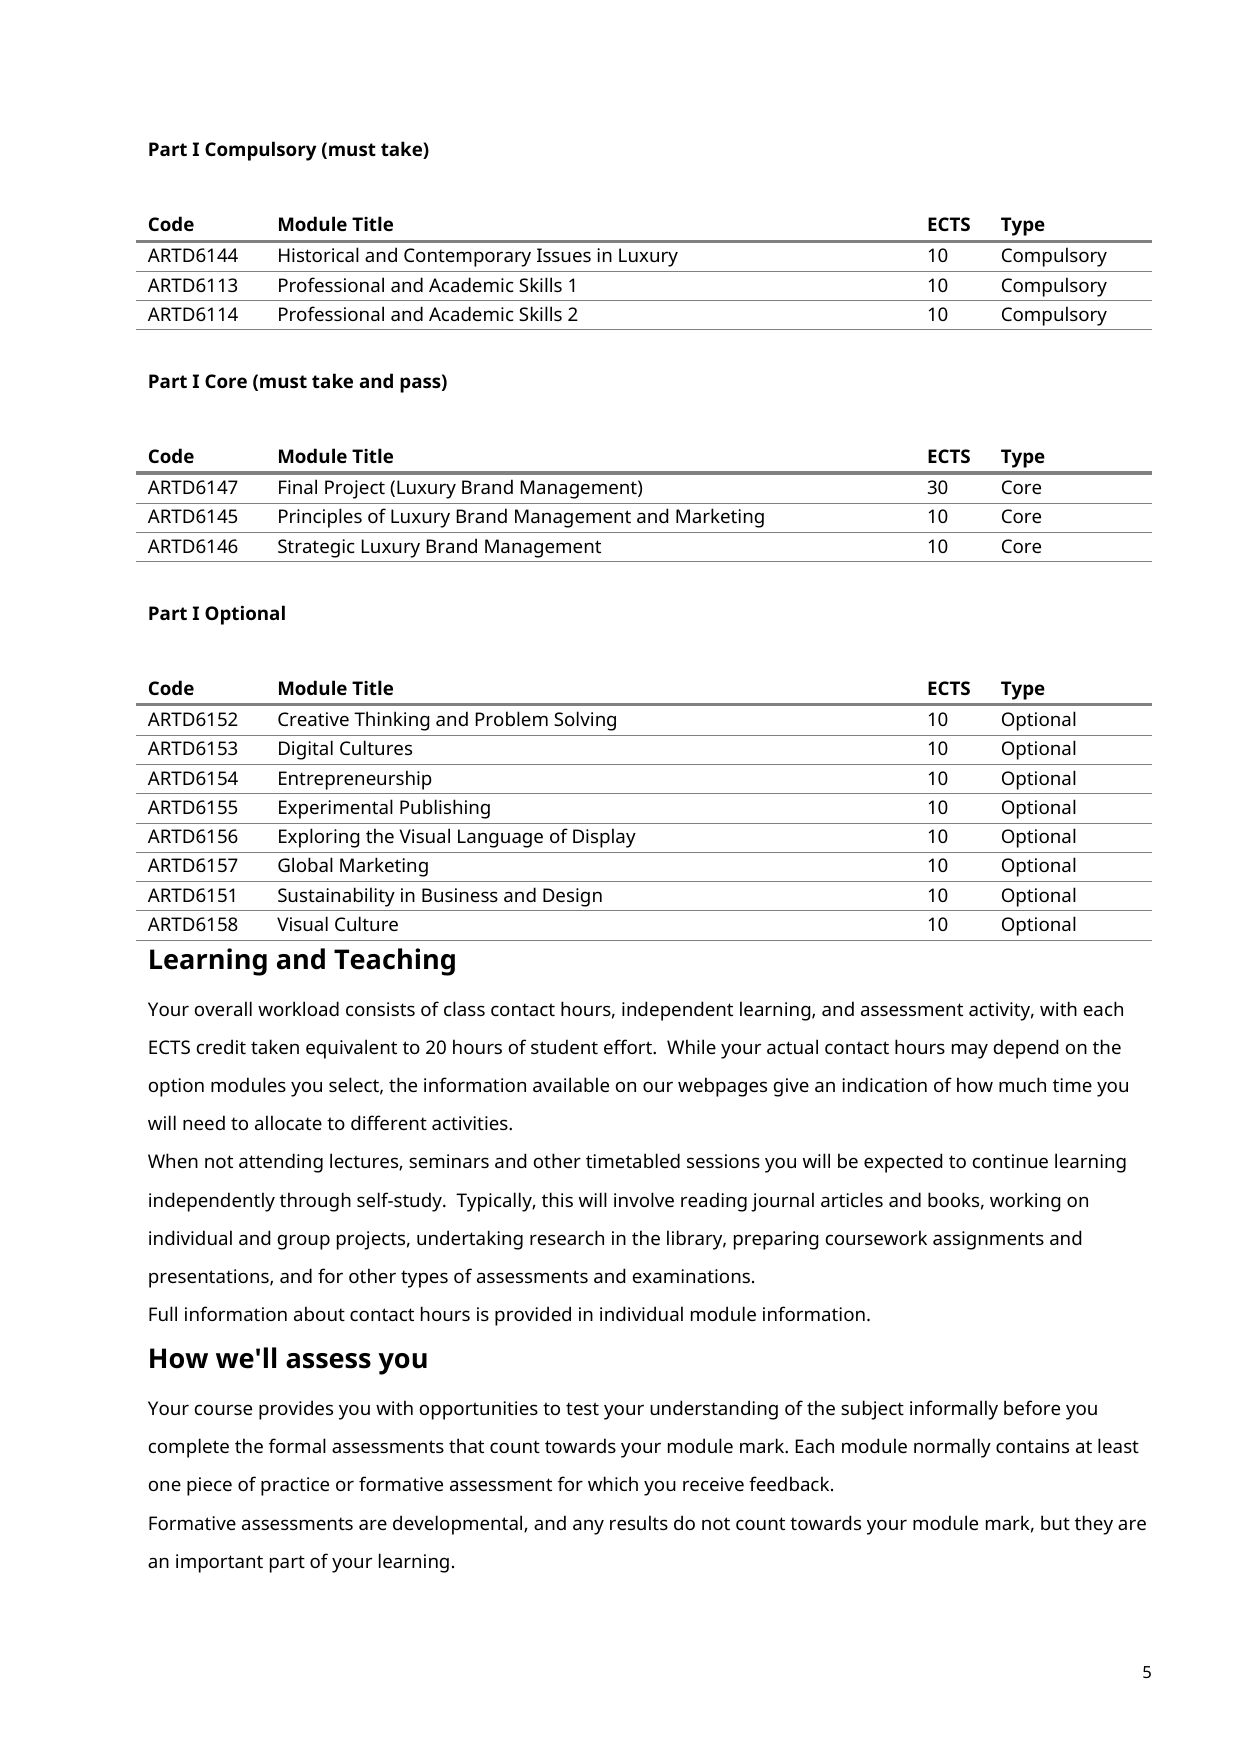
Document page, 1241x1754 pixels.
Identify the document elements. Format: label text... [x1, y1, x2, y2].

table_cell Historical and Contemporary Issues in Luxury [266, 243, 916, 271]
table_cell Sustainability in Business and Design [266, 882, 916, 910]
table_cell ARTD6144 [136, 243, 266, 271]
table_cell Optional [989, 736, 1152, 764]
table_cell Part I Compulsory (must take) [136, 137, 1152, 211]
table_cell Optional [989, 824, 1152, 852]
table_cell ARTD6114 [136, 301, 266, 329]
table_cell ARTD6155 [136, 794, 266, 822]
table_cell 10 [916, 736, 989, 764]
table_cell ECTS [916, 443, 989, 471]
text When not attending lectures, seminars and other timetabled sessions you will be expected to continue learning independently through self-study. Typically, this will involve reading journal articles and books, working on individual and group projects, undertaking research in the library, preparing coursework assignments and presentations, and for other types of assessments and examinations. [148, 1149, 1152, 1289]
table_cell ARTD6146 [136, 533, 266, 561]
table_cell Experimental Publishing [266, 794, 916, 822]
table_cell ARTD6113 [136, 272, 266, 300]
table_cell ECTS [916, 211, 989, 239]
table_cell 10 [916, 824, 989, 852]
table_cell ARTD6152 [136, 706, 266, 734]
table_cell Creative Thinking and Problem Solving [266, 706, 916, 734]
table_cell Global Marketing [266, 853, 916, 881]
table_cell 10 [916, 706, 989, 734]
table_cell Module Title [266, 443, 916, 471]
table_cell Compulsory [989, 301, 1152, 329]
table_cell ARTD6154 [136, 765, 266, 793]
table_cell Exploring the Visual Language of Display [266, 824, 916, 852]
subtitle How we'll assess you [148, 1340, 1152, 1377]
table_cell Visual Culture [266, 911, 916, 939]
table_cell 10 [916, 533, 989, 561]
table_cell 10 [916, 911, 989, 939]
table_cell 10 [916, 882, 989, 910]
table_cell Optional [989, 882, 1152, 910]
table_cell 10 [916, 765, 989, 793]
table_cell Code [136, 211, 266, 239]
text Formative assessments are developmental, and any results do not count towards your module mark, but they are an important part of your learning. [148, 1510, 1152, 1574]
table_cell ARTD6156 [136, 824, 266, 852]
table_cell Final Project (Luxury Brand Management) [266, 475, 916, 503]
table_cell Optional [989, 911, 1152, 939]
table_cell Type [989, 675, 1152, 703]
table_cell Part I Core (must take and pass) [136, 330, 1152, 443]
table_cell 10 [916, 272, 989, 300]
text Your course provides you with opportunities to test your understanding of the subject informally before you complete the formal assessments that count towards your module mark. Each module normally contains at least one piece of practice or formative assessment for which you receive feedback. [148, 1395, 1152, 1497]
table_cell ARTD6145 [136, 504, 266, 532]
table_cell ARTD6151 [136, 882, 266, 910]
table_cell Compulsory [989, 272, 1152, 300]
table_cell Module Title [266, 211, 916, 239]
table_cell ARTD6157 [136, 853, 266, 881]
table_cell 30 [916, 475, 989, 503]
table_cell ARTD6153 [136, 736, 266, 764]
table_cell Entrepreneurship [266, 765, 916, 793]
table_cell Optional [989, 853, 1152, 881]
table_cell Core [989, 475, 1152, 503]
table_cell Compulsory [989, 243, 1152, 271]
table_cell Optional [989, 706, 1152, 734]
table_cell ARTD6158 [136, 911, 266, 939]
table_cell Professional and Academic Skills 2 [266, 301, 916, 329]
table_cell 10 [916, 243, 989, 271]
table_cell Core [989, 533, 1152, 561]
subtitle Learning and Teaching [148, 941, 1152, 977]
table_cell Optional [989, 794, 1152, 822]
table_cell Type [989, 443, 1152, 471]
table_cell Part I Optional [136, 562, 1152, 675]
table_cell Code [136, 443, 266, 471]
table_cell Type [989, 211, 1152, 239]
table_cell Professional and Academic Skills 1 [266, 272, 916, 300]
table_cell 10 [916, 301, 989, 329]
table_cell Digital Cultures [266, 736, 916, 764]
table_cell 10 [916, 504, 989, 532]
text Full information about contact hours is provided in individual module information. [148, 1302, 1152, 1327]
table_cell 10 [916, 853, 989, 881]
table_cell Core [989, 504, 1152, 532]
table_cell Module Title [266, 675, 916, 703]
table_cell Code [136, 675, 266, 703]
text Your overall workload consists of class contact hours, independent learning, and assessment activity, with each ECTS credit taken equivalent to 20 hours of student effort. While your actual contact hours may depend on the option modules you select, the information available on our webpages give an indication of how much time you will need to allocate to different activities. [148, 996, 1152, 1136]
table_cell Strategic Luxury Brand Management [266, 533, 916, 561]
table_cell Optional [989, 765, 1152, 793]
table_cell Principles of Luxury Brand Management and Marketing [266, 504, 916, 532]
table_cell ECTS [916, 675, 989, 703]
table_cell ARTD6147 [136, 475, 266, 503]
table_cell 10 [916, 794, 989, 822]
